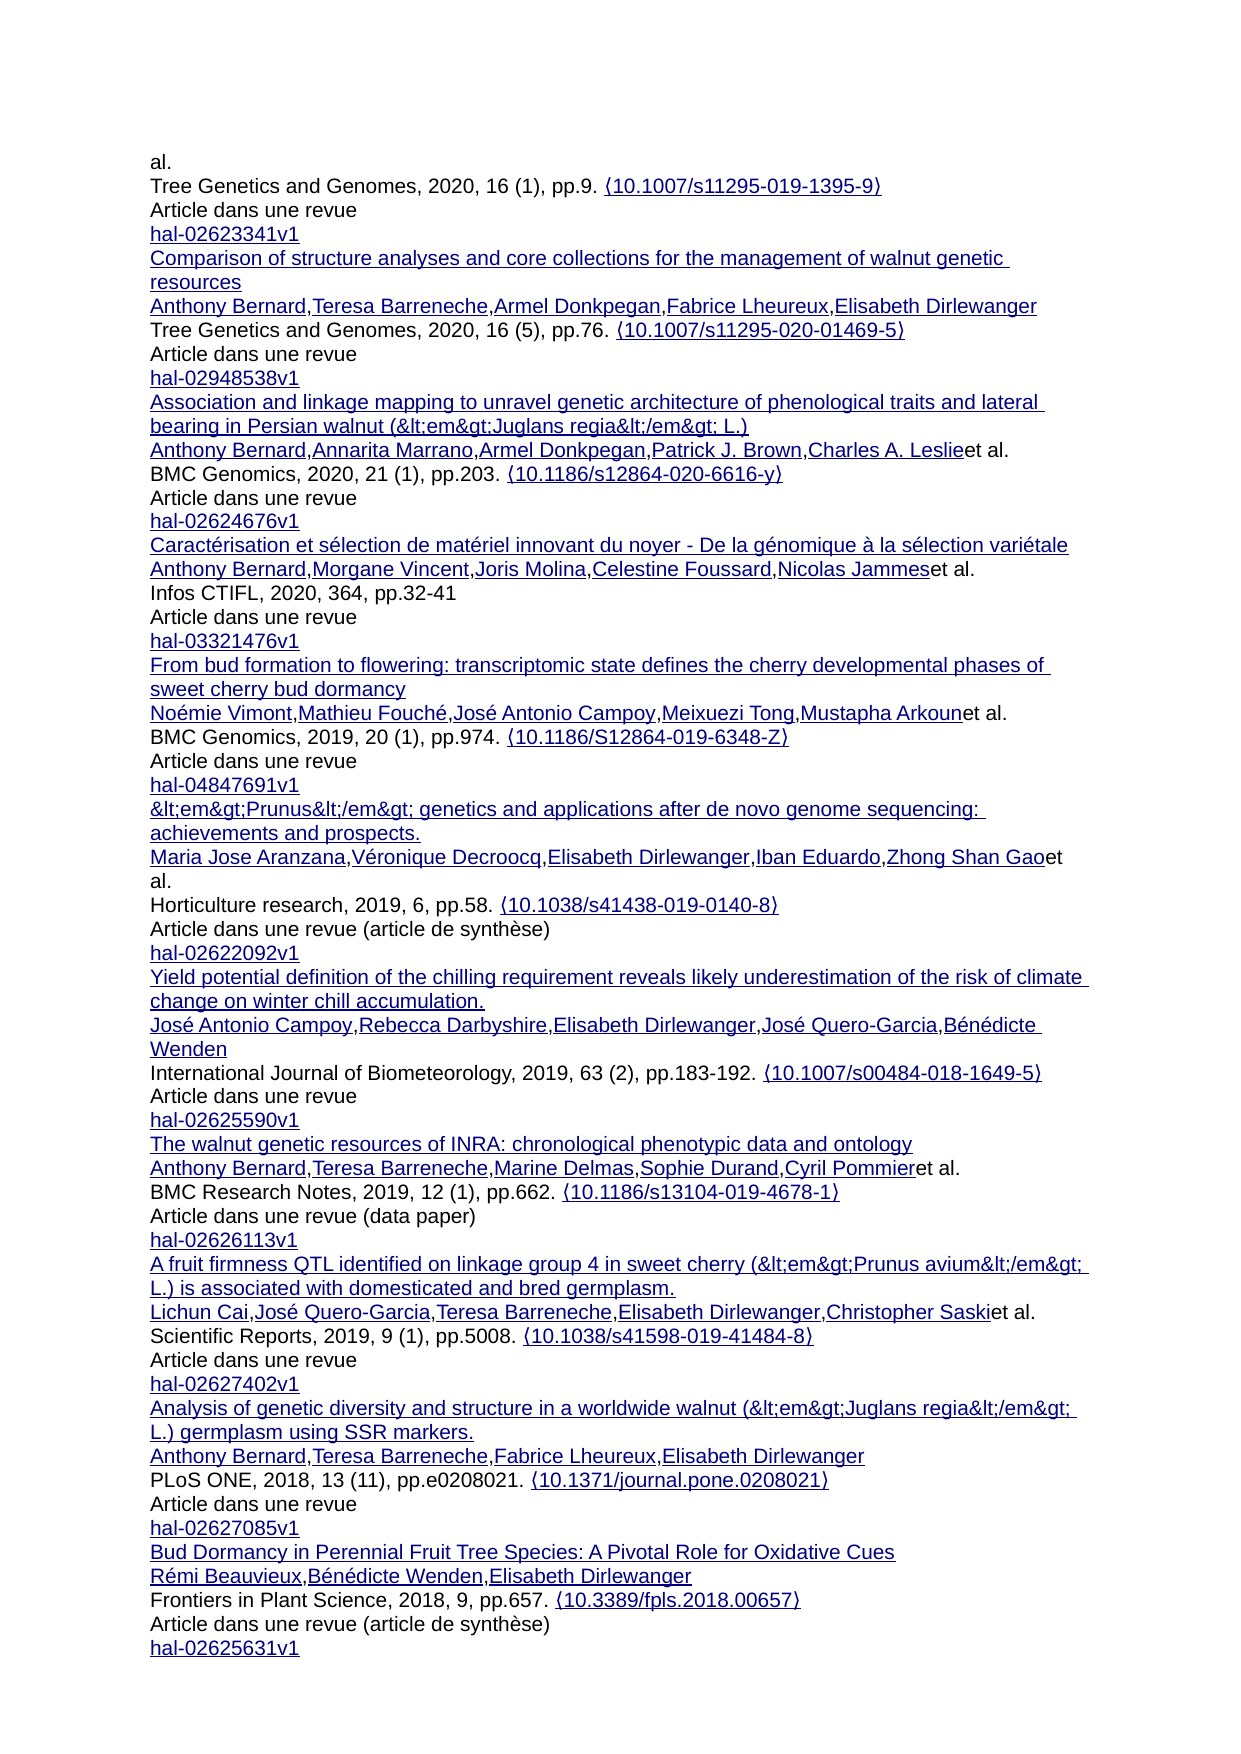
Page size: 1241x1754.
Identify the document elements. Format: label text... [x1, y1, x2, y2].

table_cell The walnut genetic resources of INRA: chronological phenotypic data and ontology Anthony Bernard,Teresa Barreneche,Marine Delmas,Sophie Durand,Cyril Pommieret al. BMC Research Notes, 2019, 12 (1), pp.662. ⟨10.1186/s13104-019-4678-1⟩ Article dans une revue (data paper) hal-02626113v1 [150, 1132, 1090, 1252]
table_cell al. Tree Genetics and Genomes, 2020, 16 (1), pp.9. ⟨10.1007/s11295-019-1395-9⟩ Article dans une revue hal-02623341v1 [150, 150, 1090, 246]
table_cell Association and linkage mapping to unravel genetic architecture of phenological traits and lateral bearing in Persian walnut (&lt;em&gt;Juglans regia&lt;/em&gt; L.) Anthony Bernard,Annarita Marrano,Armel Donkpegan,Patrick J. Brown,Charles A. Leslieet al. BMC Genomics, 2020, 21 (1), pp.203. ⟨10.1186/s12864-020-6616-y⟩ Article dans une revue hal-02624676v1 [150, 390, 1090, 533]
table_cell Yield potential definition of the chilling requirement reveals likely underestimation of the risk of climate change on winter chill accumulation. José Antonio Campoy,Rebecca Darbyshire,Elisabeth Dirlewanger,José Quero-Garcia,Bénédicte Wenden International Journal of Biometeorology, 2019, 63 (2), pp.183-192. ⟨10.1007/s00484-018-1649-5⟩ Article dans une revue hal-02625590v1 [150, 965, 1090, 1132]
table_cell &lt;em&gt;Prunus&lt;/em&gt; genetics and applications after de novo genome sequencing: achievements and prospects. Maria Jose Aranzana,Véronique Decroocq,Elisabeth Dirlewanger,Iban Eduardo,Zhong Shan Gaoet al. Horticulture research, 2019, 6, pp.58. ⟨10.1038/s41438-019-0140-8⟩ Article dans une revue (article de synthèse) hal-02622092v1 [150, 797, 1090, 964]
table_cell From bud formation to flowering: transcriptomic state defines the cherry developmental phases of sweet cherry bud dormancy Noémie Vimont,Mathieu Fouché,José Antonio Campoy,Meixuezi Tong,Mustapha Arkounet al. BMC Genomics, 2019, 20 (1), pp.974. ⟨10.1186/S12864-019-6348-Z⟩ Article dans une revue hal-04847691v1 [150, 653, 1090, 797]
table_cell Bud Dormancy in Perennial Fruit Tree Species: A Pivotal Role for Oxidative Cues Rémi Beauvieux,Bénédicte Wenden,Elisabeth Dirlewanger Frontiers in Plant Science, 2018, 9, pp.657. ⟨10.3389/fpls.2018.00657⟩ Article dans une revue (article de synthèse) hal-02625631v1 [150, 1540, 1090, 1659]
table_cell A fruit firmness QTL identified on linkage group 4 in sweet cherry (&lt;em&gt;Prunus avium&lt;/em&gt; L.) is associated with domesticated and bred germplasm. Lichun Cai,José Quero-Garcia,Teresa Barreneche,Elisabeth Dirlewanger,Christopher Saskiet al. Scientific Reports, 2019, 9 (1), pp.5008. ⟨10.1038/s41598-019-41484-8⟩ Article dans une revue hal-02627402v1 [150, 1252, 1090, 1396]
table_cell Comparison of structure analyses and core collections for the management of walnut genetic resources Anthony Bernard,Teresa Barreneche,Armel Donkpegan,Fabrice Lheureux,Elisabeth Dirlewanger Tree Genetics and Genomes, 2020, 16 (5), pp.76. ⟨10.1007/s11295-020-01469-5⟩ Article dans une revue hal-02948538v1 [150, 246, 1090, 389]
table_cell Analysis of genetic diversity and structure in a worldwide walnut (&lt;em&gt;Juglans regia&lt;/em&gt; L.) germplasm using SSR markers. Anthony Bernard,Teresa Barreneche,Fabrice Lheureux,Elisabeth Dirlewanger PLoS ONE, 2018, 13 (11), pp.e0208021. ⟨10.1371/journal.pone.0208021⟩ Article dans une revue hal-02627085v1 [150, 1396, 1090, 1539]
table_cell Caractérisation et sélection de matériel innovant du noyer - De la génomique à la sélection variétale Anthony Bernard,Morgane Vincent,Joris Molina,Celestine Foussard,Nicolas Jammeset al. Infos CTIFL, 2020, 364, pp.32-41 Article dans une revue hal-03321476v1 [150, 533, 1090, 653]
